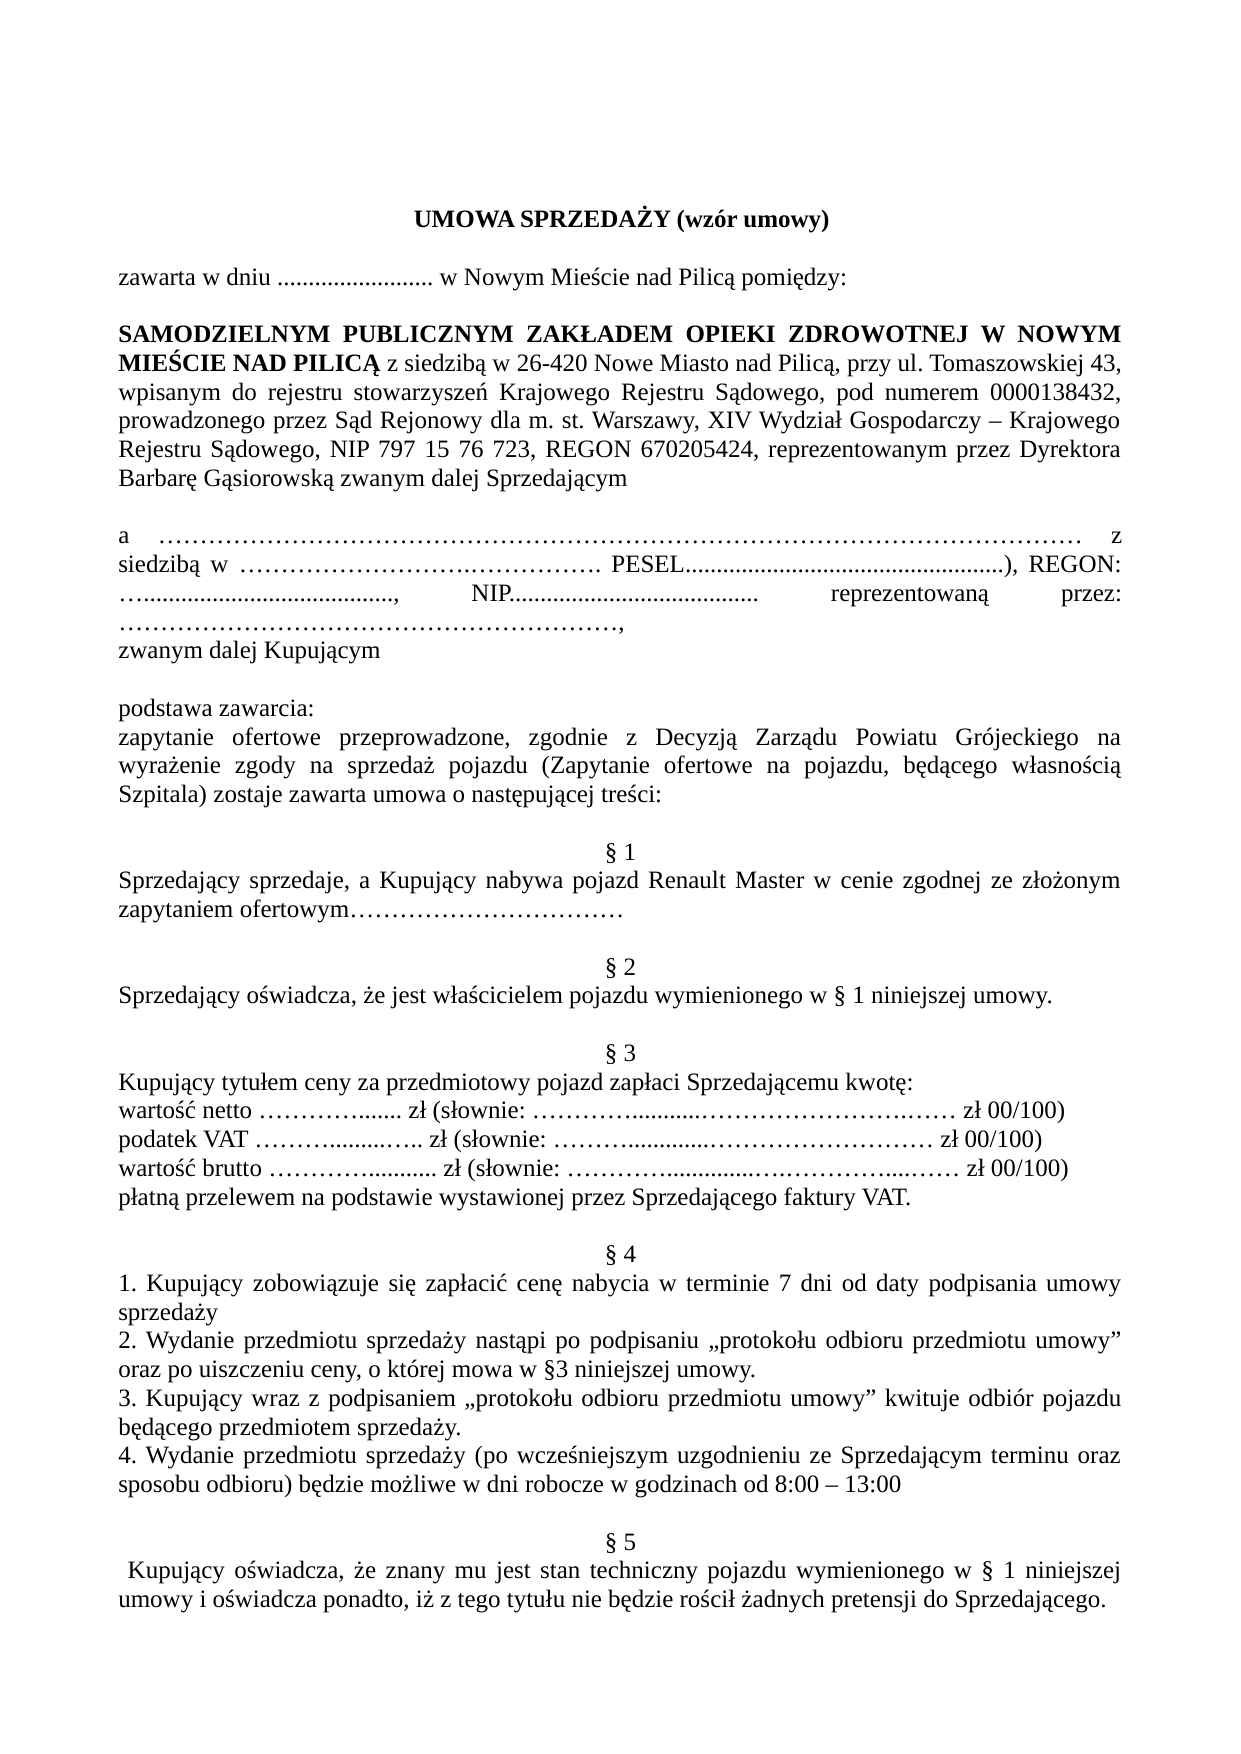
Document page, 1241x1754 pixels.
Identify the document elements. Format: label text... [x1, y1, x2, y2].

text § 5 [118, 1527, 1122, 1556]
text § 2 [118, 952, 1122, 981]
text 3. Kupujący wraz z podpisaniem „protokołu odbioru przedmiotu umowy” kwituje odbiór pojazdu będącego przedmiotem sprzedaży. [118, 1383, 1122, 1441]
text Kupujący tytułem ceny za przedmiotowy pojazd zapłaci Sprzedającemu kwotę: [118, 1067, 1122, 1096]
text SAMODZIELNYM PUBLICZNYM ZAKŁADEM OPIEKI ZDROWOTNEJ W NOWYM MIEŚCIE NAD PILICĄ z siedzibą w 26-420 Nowe Miasto nad Pilicą, przy ul. Tomaszowskiej 43, wpisanym do rejestru stowarzyszeń Krajowego Rejestru Sądowego, pod numerem 0000138432, prowadzonego przez Sąd Rejonowy dla m. st. Warszawy, XIV Wydział Gospodarczy – Krajowego Rejestru Sądowego, NIP 797 15 76 723, REGON 670205424, reprezentowanym przez Dyrektora Barbarę Gąsiorowską zwanym dalej Sprzedającym [118, 319, 1122, 492]
text § 3 [118, 1038, 1122, 1067]
text wartość netto …………....... zł (słownie: …………...........…………………….…… zł 00/100) podatek VAT ……….........….. zł (słownie: ……….............……………………… zł 00/100) wartość brutto …………........... zł (słownie: …………..............….…………....…… zł 00/100) płatną przelewem na podstawie wystawionej przez Sprzedającego faktury VAT. [118, 1096, 1122, 1211]
text Sprzedający sprzedaje, a Kupujący nabywa pojazd Renault Master w cenie zgodnej ze złożonym zapytaniem ofertowym…………………………… [118, 866, 1122, 923]
text zawarta w dniu ......................... w Nowym Mieście nad Pilicą pomiędzy: [118, 262, 1122, 291]
text Kupujący oświadcza, że znany mu jest stan techniczny pojazdu wymienionego w § 1 niniejszej umowy i oświadcza ponadto, iż z tego tytułu nie będzie rościł żadnych pretensji do Sprzedającego. [118, 1556, 1122, 1613]
text zwanym dalej Kupującym [118, 636, 1122, 664]
text podstawa zawarcia: [118, 693, 1122, 722]
text a ………………………………………………………………………………………………… z siedzibą w ……………………….……………. PESEL...................................................), REGON: …........................................, NIP........................................ reprezentowaną przez: ……………………………………………………, [118, 521, 1122, 636]
text zapytanie ofertowe przeprowadzone, zgodnie z Decyzją Zarządu Powiatu Grójeckiego na wyrażenie zgody na sprzedaż pojazdu (Zapytanie ofertowe na pojazdu, będącego własnością Szpitala) zostaje zawarta umowa o następującej treści: [118, 722, 1122, 808]
text § 1 [118, 837, 1122, 866]
text 2. Wydanie przedmiotu sprzedaży nastąpi po podpisaniu „protokołu odbioru przedmiotu umowy” oraz po uiszczeniu ceny, o której mowa w §3 niniejszej umowy. [118, 1326, 1122, 1383]
text 1. Kupujący zobowiązuje się zapłacić cenę nabycia w terminie 7 dni od daty podpisania umowy sprzedaży [118, 1268, 1122, 1326]
text 4. Wydanie przedmiotu sprzedaży (po wcześniejszym uzgodnieniu ze Sprzedającym terminu oraz sposobu odbioru) będzie możliwe w dni robocze w godzinach od 8:00 – 13:00 [118, 1441, 1122, 1498]
text UMOWA SPRZEDAŻY (wzór umowy) [118, 204, 1122, 233]
text § 4 [118, 1239, 1122, 1268]
text Sprzedający oświadcza, że jest właścicielem pojazdu wymienionego w § 1 niniejszej umowy. [118, 981, 1122, 1009]
